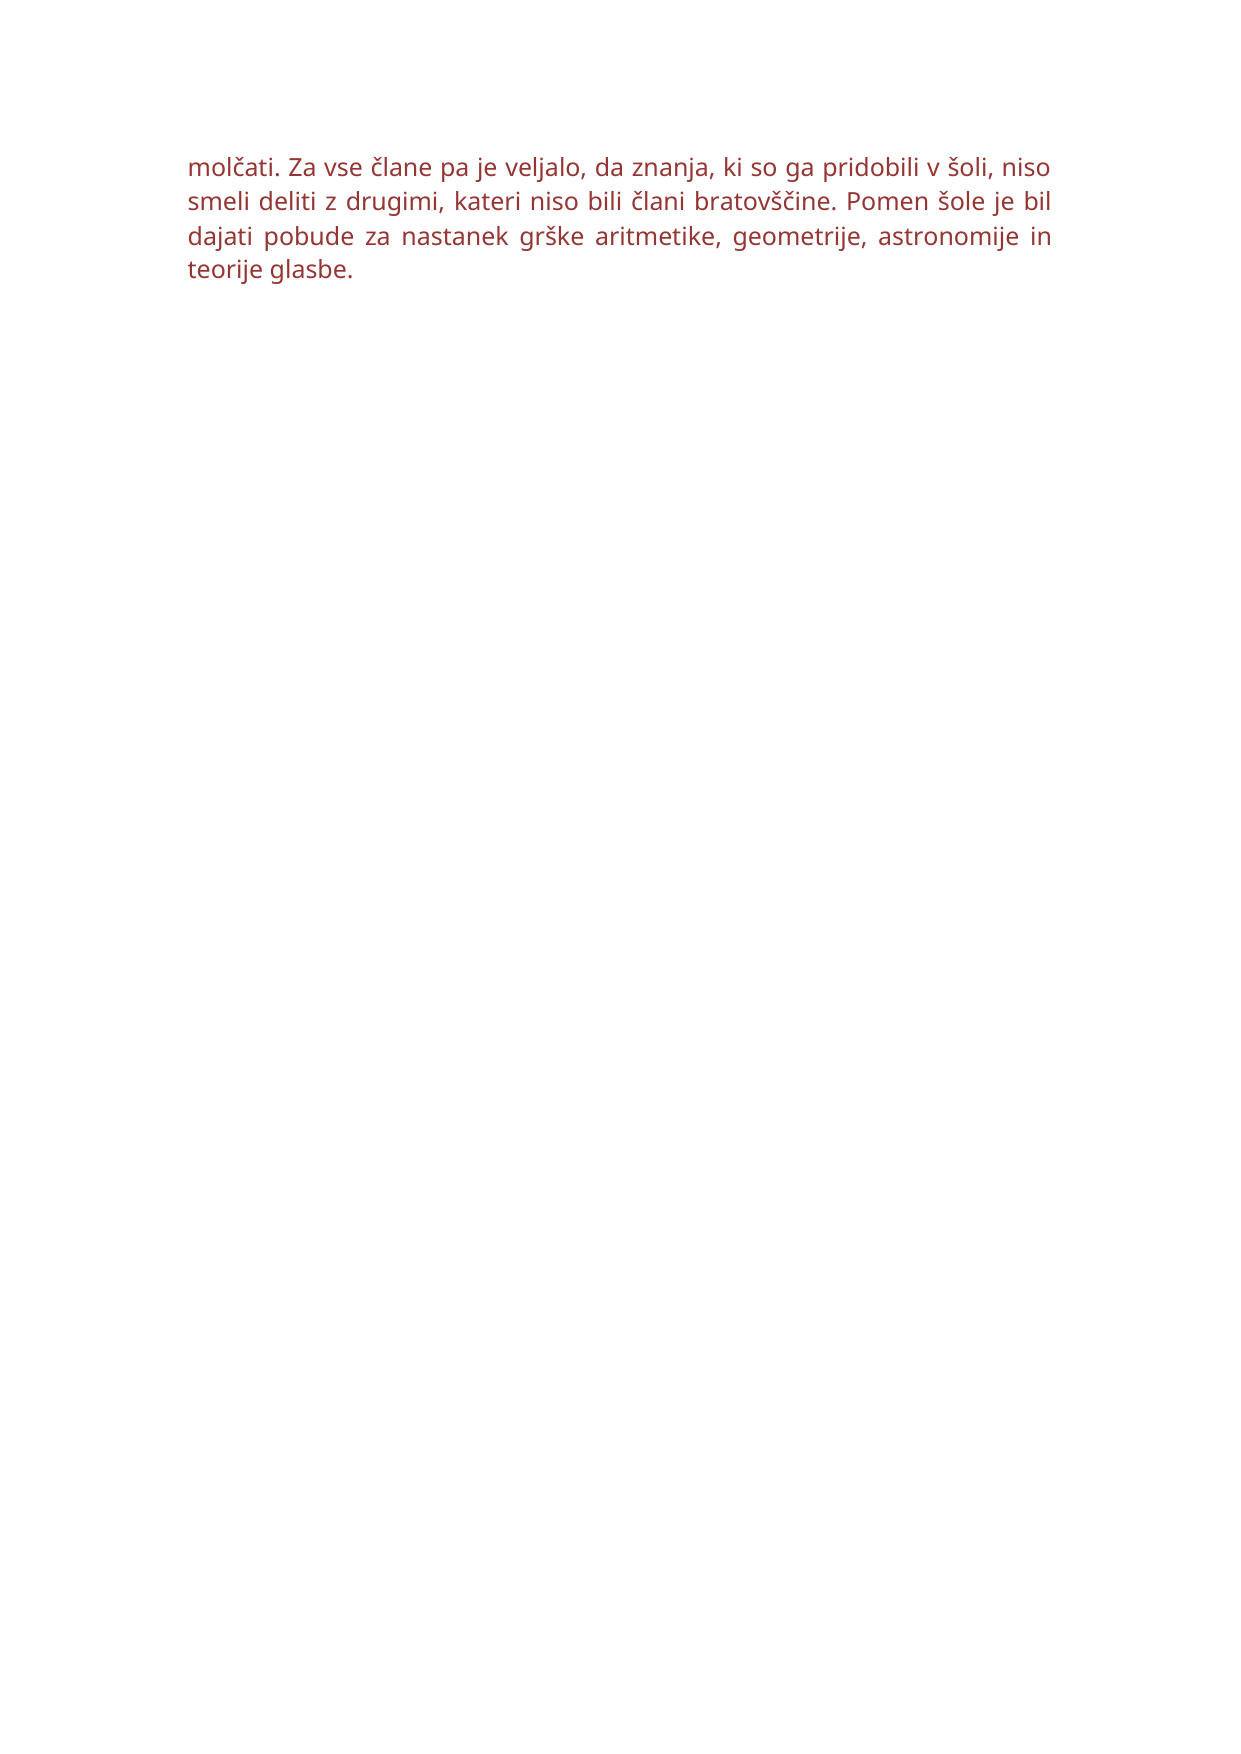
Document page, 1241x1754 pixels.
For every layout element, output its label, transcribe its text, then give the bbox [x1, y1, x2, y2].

text molčati. Za vse člane pa je veljalo, da znanja, ki so ga pridobili v šoli, niso smeli deliti z drugimi, kateri niso bili člani bratovščine. Pomen šole je bil dajati pobude za nastanek grške aritmetike, geometrije, astronomije in teorije glasbe. [187, 150, 1053, 286]
